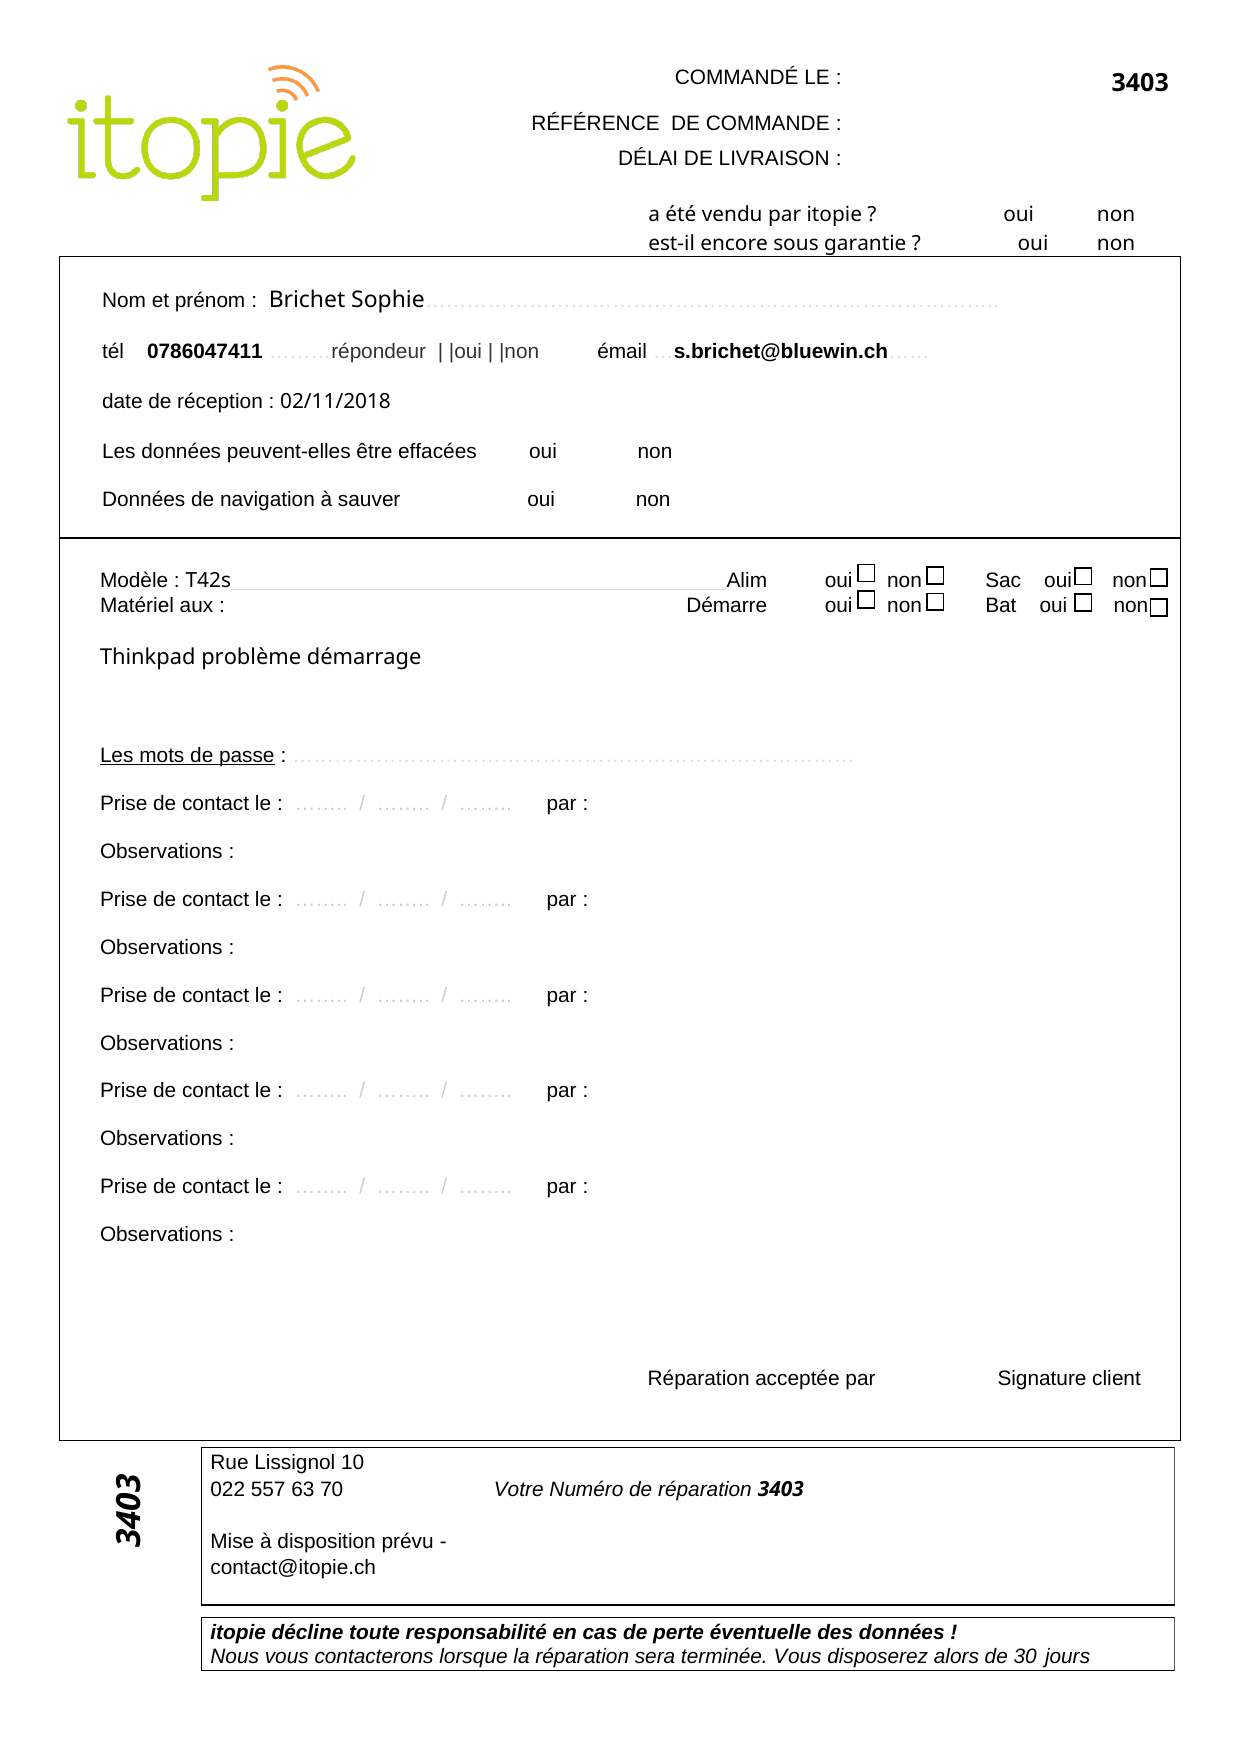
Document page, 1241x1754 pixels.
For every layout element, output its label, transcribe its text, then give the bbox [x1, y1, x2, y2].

text Réparation acceptée par Signature client [60, 1363, 1180, 1390]
table_header Rue Lissignol 10 022 557 63 70 Votre Numéro de réparation 3403 Mise à disposition prévu - contact@itopie.ch [195, 1441, 1180, 1611]
text tél 0786047411 ………répondeur | |oui | |non émail …s.brichet@bluewin.ch…… [60, 335, 1180, 362]
text Thinkpad problème démarrage [60, 638, 1180, 671]
text Les mots de passe : ……………………………………………………………………… [60, 740, 1180, 767]
table_header 3403 [59, 1441, 195, 1677]
text Matériel aux : Démarre oui non Bat oui non [60, 590, 1180, 617]
text Modèle : T42s Alim oui non Sac oui non [879, 562, 925, 590]
text Les données peuvent-elles être effacées oui non [60, 436, 1180, 463]
table_cell itopie décline toute responsabilité en cas de perte éventuelle des données ! Nous vous contacterons lorsque la réparation sera terminée. Vous disposerez alors de 30 jours [195, 1611, 1180, 1677]
text Observations : [60, 931, 1180, 958]
text Prise de contact le : …….. / …….. / …….. par : [60, 883, 1180, 911]
text Nom et prénom : Brichet Sophie……………………………………………………………………….. [60, 280, 1180, 314]
text Modèle : T42s Alim oui non Sac oui non [60, 562, 856, 590]
text Prise de contact le : …….. / …….. / …….. par : [60, 1075, 1180, 1102]
picture [67, 65, 356, 201]
text Prise de contact le : …….. / …….. / …….. par : [60, 788, 1180, 815]
text Prise de contact le : …….. / …….. / …….. par : [60, 979, 1180, 1006]
table_cell [847, 140, 1180, 175]
text Observations : [60, 1219, 1180, 1246]
table_cell DÉLAI DE LIVRAISON : [490, 140, 847, 175]
table_header 3403 [847, 59, 1180, 104]
text Observations : [60, 1027, 1180, 1054]
text Modèle : T42s Alim oui non Sac oui non [948, 562, 1180, 590]
text Observations : [60, 1123, 1180, 1150]
table_cell [847, 105, 1180, 140]
text Observations : [60, 836, 1180, 863]
text est-il encore sous garantie ? oui non [59, 228, 1181, 256]
text date de réception : 02/11/2018 [60, 383, 1180, 415]
text Prise de contact le : …….. / …….. / …….. par : [60, 1171, 1180, 1198]
table_cell RÉFÉRENCE DE COMMANDE : [490, 105, 847, 140]
table_header COMMANDÉ LE : [490, 59, 847, 104]
text Données de navigation à sauver oui non [60, 484, 1180, 511]
text a été vendu par itopie ? oui non [59, 199, 1181, 228]
